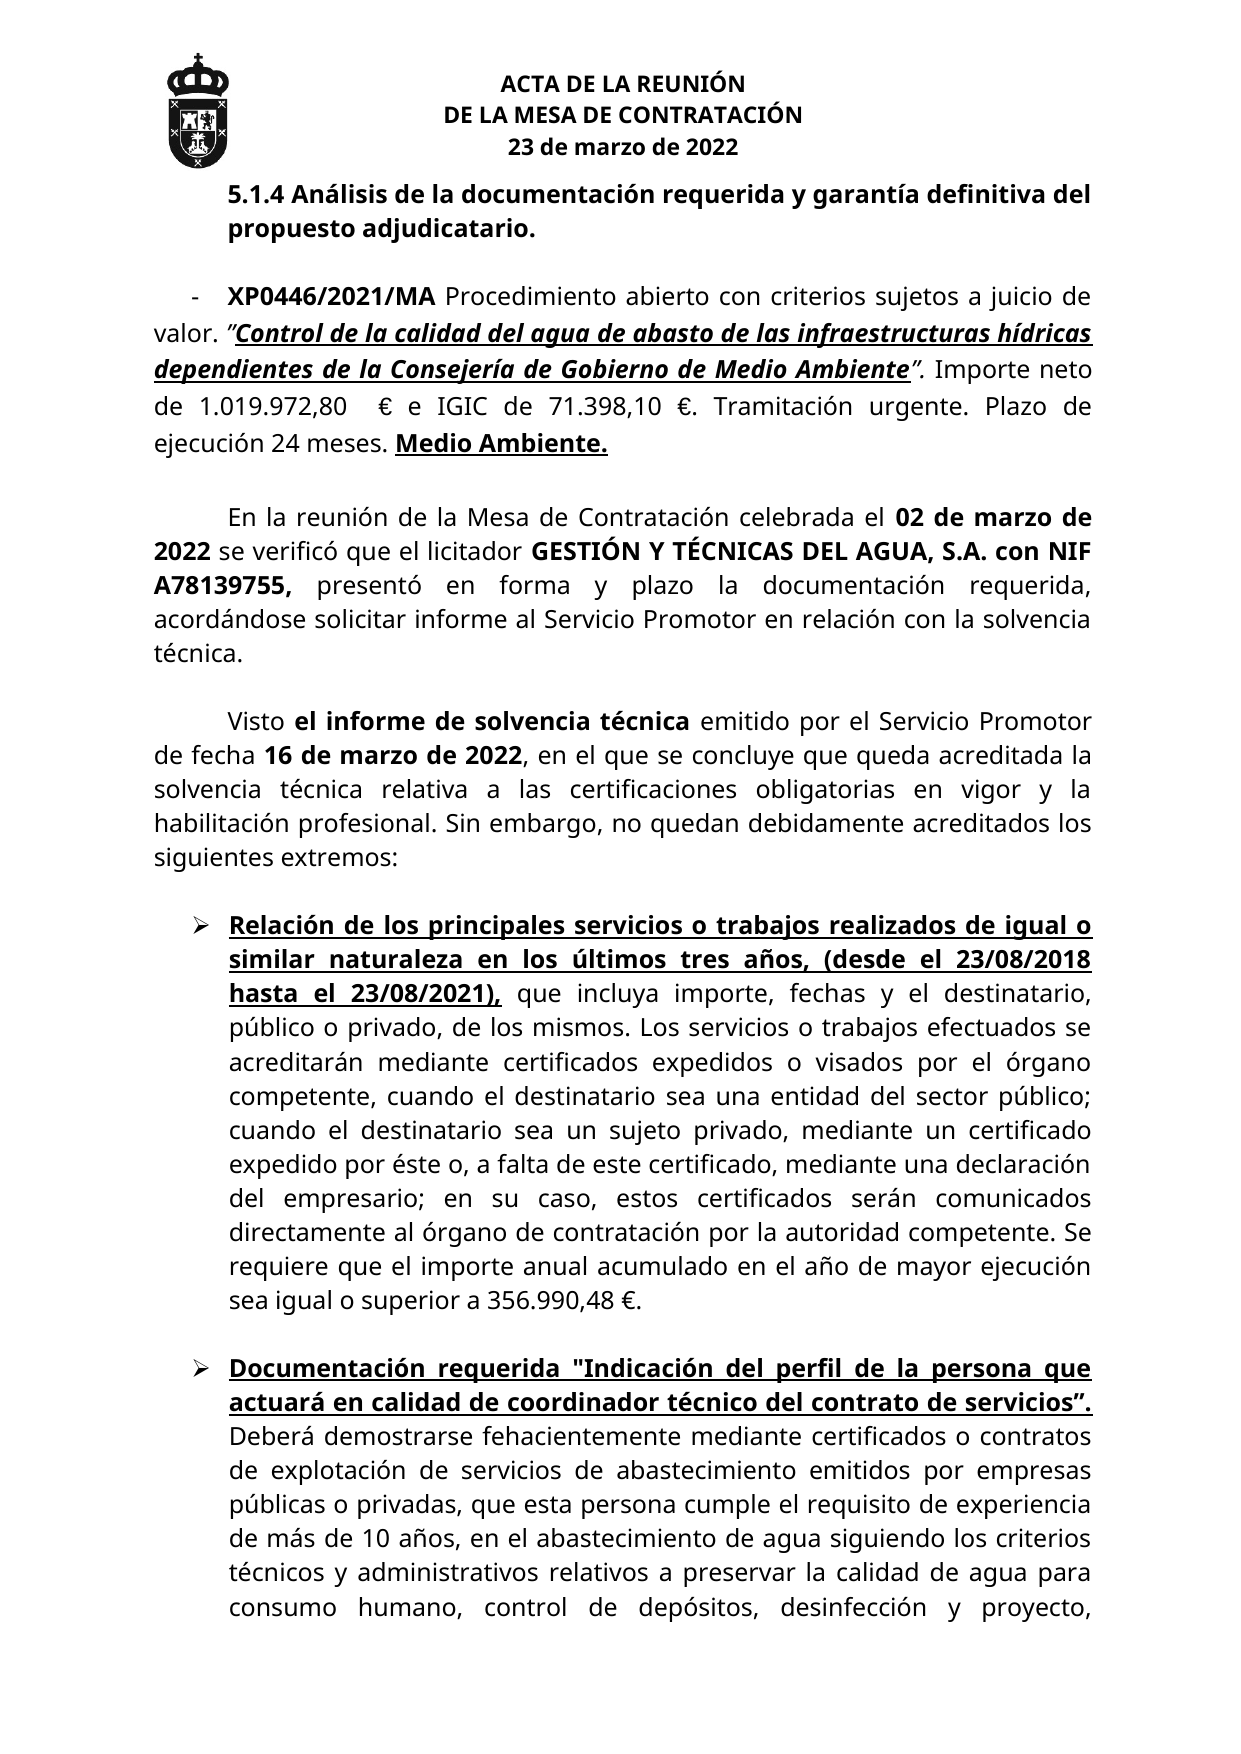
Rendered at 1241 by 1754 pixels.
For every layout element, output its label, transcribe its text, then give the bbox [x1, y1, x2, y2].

list XP0446/2021/MA Procedimiento abierto con criterios sujetos a juicio de valor. ”Control de la calidad del agua de abasto de las infraestructuras hídricas dependientes de la Consejería de Gobierno de Medio Ambiente”. Importe neto de 1.019.972,80 € e IGIC de 71.398,10 €. Tramitación urgente. Plazo de ejecución 24 meses. Medio Ambiente. [153, 278, 1093, 460]
text 5.1.4 Análisis de la documentación requerida y garantía definitiva del propuesto adjudicatario. [227, 176, 1093, 244]
list Documentación requerida "Indicación del perfil de la persona que actuará en calidad de coordinador técnico del contrato de servicios”. Deberá demostrarse fehacientemente mediante certificados o contratos de explotación de servicios de abastecimiento emitidos por empresas públicas o privadas, que esta persona cumple el requisito de experiencia de más de 10 años, en el abastecimiento de agua siguiendo los criterios técnicos y administrativos relativos a preservar la calidad de agua para consumo humano, control de depósitos, desinfección y proyecto, [191, 1351, 1093, 1623]
list Relación de los principales servicios o trabajos realizados de igual o similar naturaleza en los últimos tres años, (desde el 23/08/2018 hasta el 23/08/2021), que incluya importe, fechas y el destinatario, público o privado, de los mismos. Los servicios o trabajos efectuados se acreditarán mediante certificados expedidos o visados por el órgano competente, cuando el destinatario sea una entidad del sector público; cuando el destinatario sea un sujeto privado, mediante un certificado expedido por éste o, a falta de este certificado, mediante una declaración del empresario; en su caso, estos certificados serán comunicados directamente al órgano de contratación por la autoridad competente. Se requiere que el importe anual acumulado en el año de mayor ejecución sea igual o superior a 356.990,48 €. [191, 908, 1093, 1317]
picture [164, 50, 231, 171]
text En la reunión de la Mesa de Contratación celebrada el 02 de marzo de 2022 se verificó que el licitador GESTIÓN Y TÉCNICAS DEL AGUA, S.A. con NIF A78139755, presentó en forma y plazo la documentación requerida, acordándose solicitar informe al Servicio Promotor en relación con la solvencia técnica. [153, 499, 1093, 669]
text Visto el informe de solvencia técnica emitido por el Servicio Promotor de fecha 16 de marzo de 2022, en el que se concluye que queda acreditada la solvencia técnica relativa a las certificaciones obligatorias en vigor y la habilitación profesional. Sin embargo, no quedan debidamente acreditados los siguientes extremos: [153, 703, 1093, 874]
